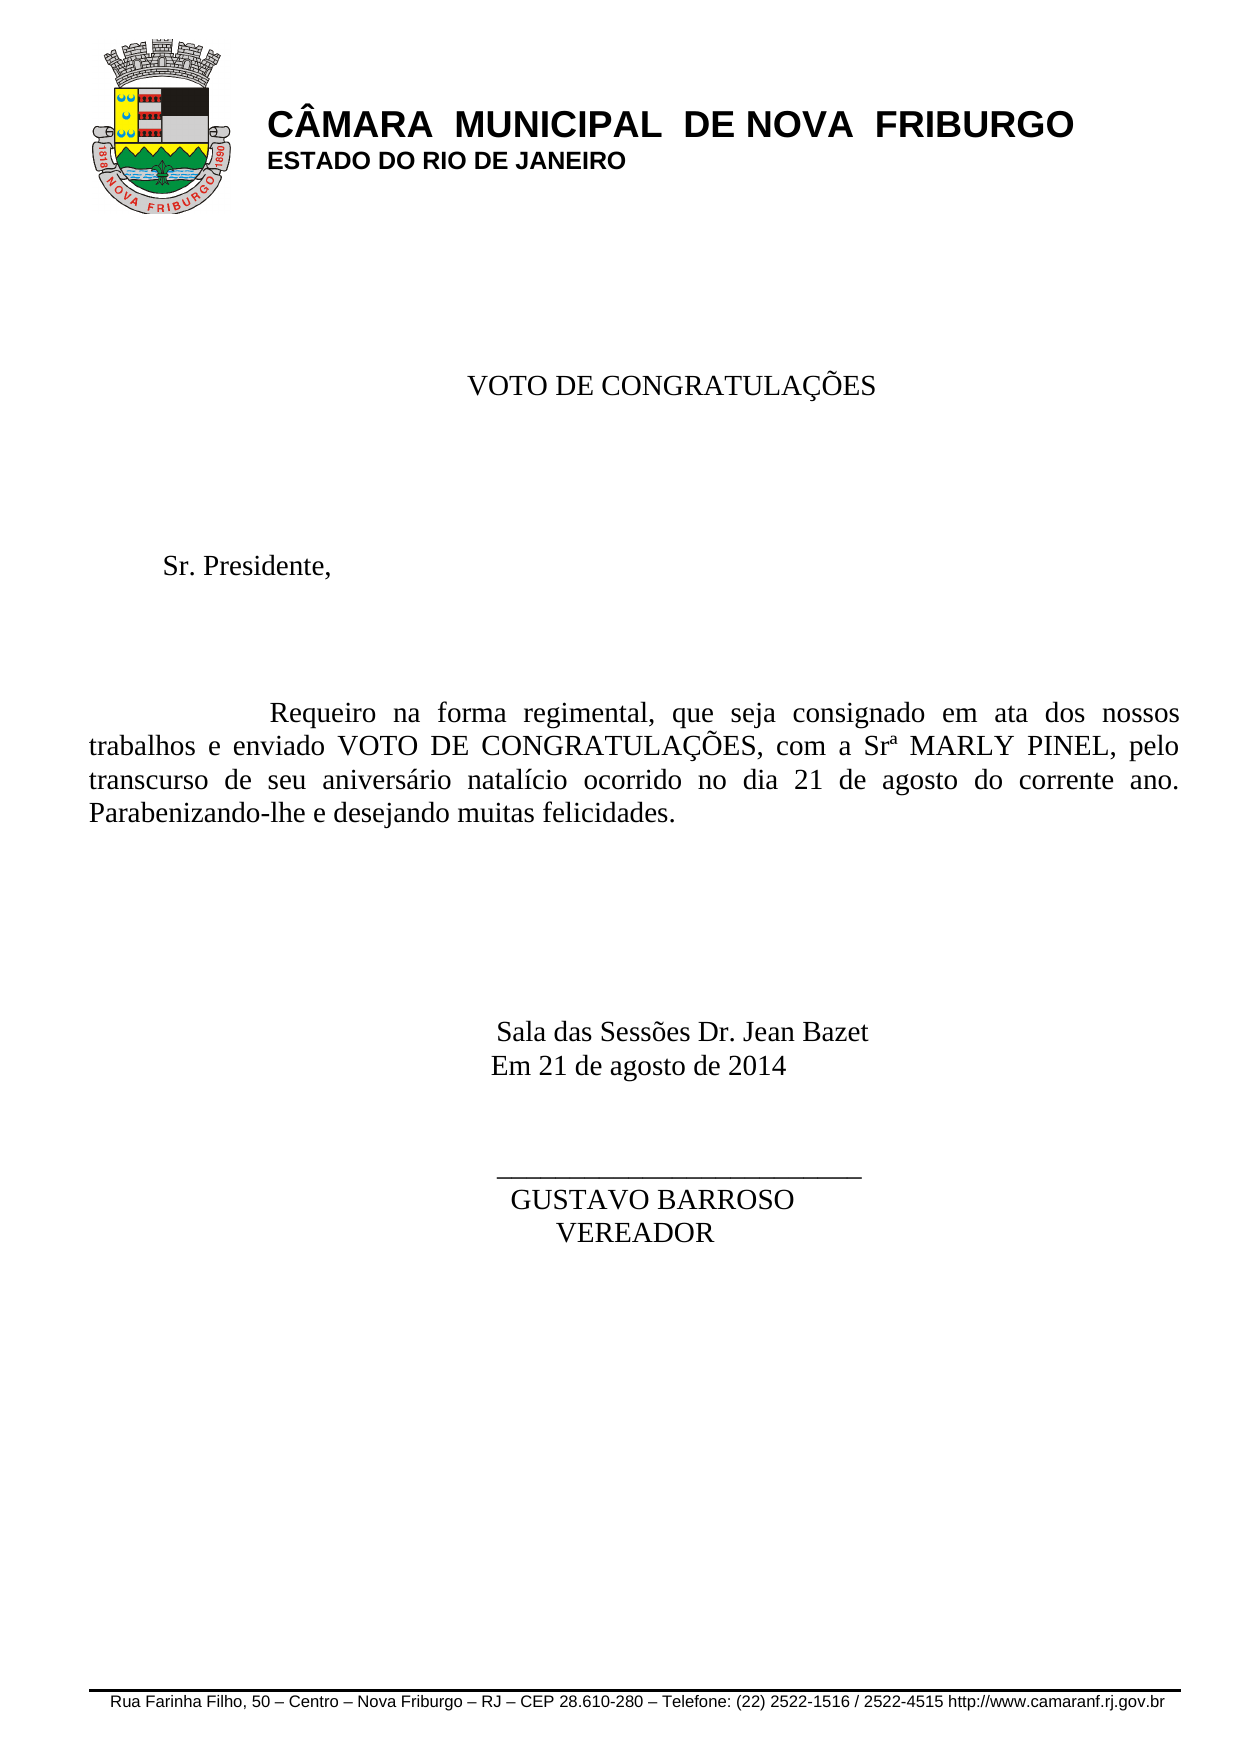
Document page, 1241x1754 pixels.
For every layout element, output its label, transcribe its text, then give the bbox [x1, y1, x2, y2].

text Sala das Sessões Dr. Jean Bazet [89, 1014, 1181, 1048]
text GUSTAVO BARROSO [89, 1182, 1181, 1215]
text Em 21 de agosto de 2014 [89, 1048, 1181, 1081]
text Sr. Presidente, [89, 548, 1181, 582]
text _________________________ [89, 1148, 1181, 1182]
text VEREADOR [89, 1215, 1181, 1249]
text VOTO DE CONGRATULAÇÕES [89, 368, 1181, 402]
text Requeiro na forma regimental, que seja consignado em ata dos nossos trabalhos e enviado VOTO DE CONGRATULAÇÕES, com a Srª MARLY PINEL, pelo transcurso de seu aniversário natalício ocorrido no dia 21 de agosto do corrente ano. Parabenizando-lhe e desejando muitas felicidades. [89, 695, 1181, 829]
